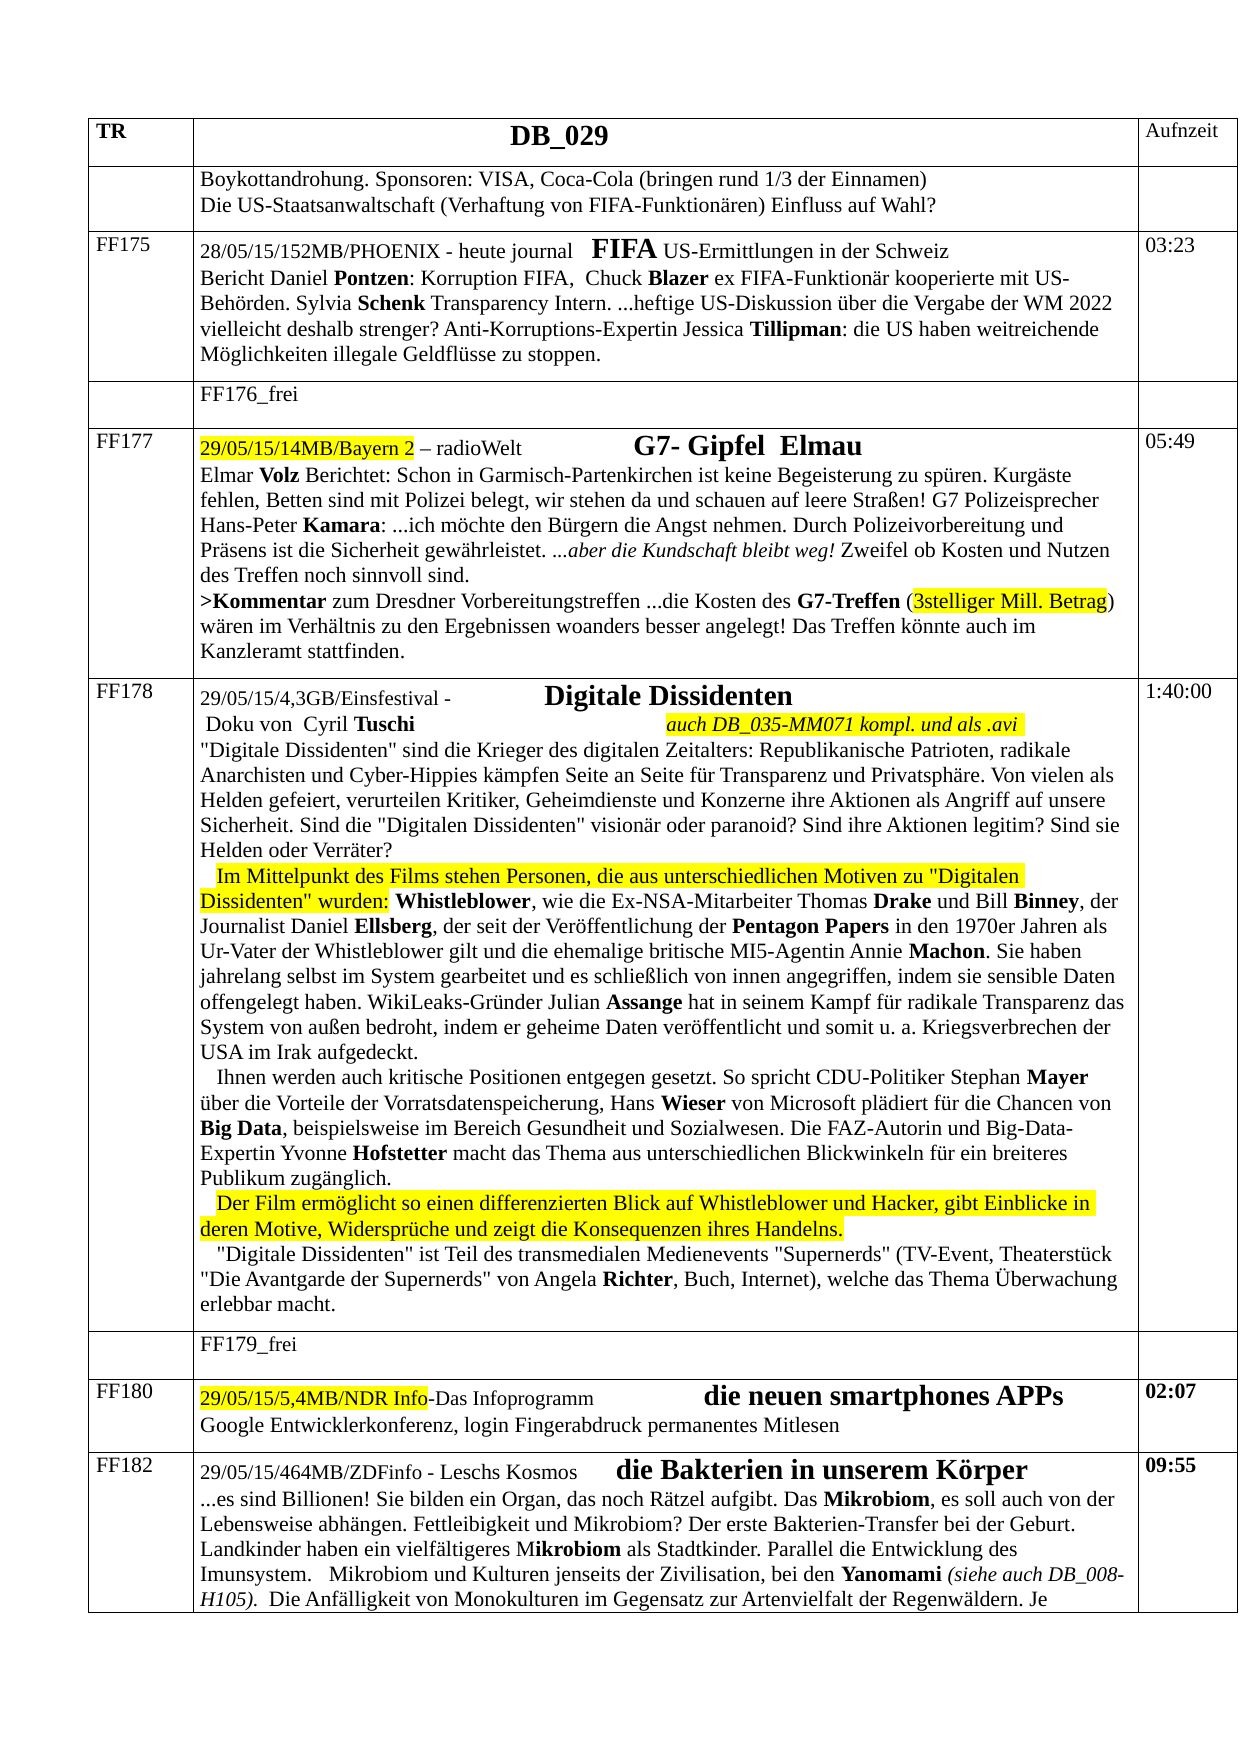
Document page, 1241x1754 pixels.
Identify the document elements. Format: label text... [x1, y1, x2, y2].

table_cell 05:49 [1139, 429, 1237, 678]
table_cell FF177 [89, 429, 193, 678]
table_cell FF176_frei [194, 382, 1138, 428]
table_header DB_029 [194, 119, 1138, 166]
table_cell FF178 [89, 679, 193, 1331]
table_cell 29/05/15/5,4MB/NDR Info-Das Infoprogramm die neuen smartphones APPs Google Entwicklerkonferenz, login Fingerabdruck permanentes Mitlesen [194, 1380, 1138, 1452]
table_cell [89, 1332, 193, 1378]
table_cell FF175 [89, 232, 193, 381]
table_cell 02:07 [1139, 1380, 1237, 1452]
table_cell [1139, 1332, 1237, 1378]
table_cell FF179_frei [194, 1332, 1138, 1378]
table_header Aufnzeit [1139, 119, 1237, 166]
table_cell 29/05/15/4,3GB/Einsfestival - Digitale Dissidenten Doku von Cyril Tuschi auch DB_035-MM071 kompl. und als .avi "Digitale Dissidenten" sind die Krieger des digitalen Zeitalters: Republikanische Patrioten, radikale Anarchisten und Cyber-Hippies kämpfen Seite an Seite für Transparenz und Privatsphäre. Von vielen als Helden gefeiert, verurteilen Kritiker, Geheimdienste und Konzerne ihre Aktionen als Angriff auf unsere Sicherheit. Sind die "Digitalen Dissidenten" visionär oder paranoid? Sind ihre Aktionen legitim? Sind sie Helden oder Verräter? Im Mittelpunkt des Films stehen Personen, die aus unterschiedlichen Motiven zu "Digitalen Dissidenten" wurden: Whistleblower, wie die Ex-NSA-Mitarbeiter Thomas Drake und Bill Binney, der Journalist Daniel Ellsberg, der seit der Veröffentlichung der Pentagon Papers in den 1970er Jahren als Ur-Vater der Whistleblower gilt und die ehemalige britische MI5-Agentin Annie Machon. Sie haben jahrelang selbst im System gearbeitet und es schließlich von innen angegriffen, indem sie sensible Daten offengelegt haben. WikiLeaks-Gründer Julian Assange hat in seinem Kampf für radikale Transparenz das System von außen bedroht, indem er geheime Daten veröffentlicht und somit u. a. Kriegsverbrechen der USA im Irak aufgedeckt. Ihnen werden auch kritische Positionen entgegen gesetzt. So spricht CDU-Politiker Stephan Mayer über die Vorteile der Vorratsdatenspeicherung, Hans Wieser von Microsoft plädiert für die Chancen von Big Data, beispielsweise im Bereich Gesundheit und Sozialwesen. Die FAZ-Autorin und Big-Data-Expertin Yvonne Hofstetter macht das Thema aus unterschiedlichen Blickwinkeln für ein breiteres Publikum zugänglich. Der Film ermöglicht so einen differenzierten Blick auf Whistleblower und Hacker, gibt Einblicke in deren Motive, Widersprüche und zeigt die Konsequenzen ihres Handelns. "Digitale Dissidenten" ist Teil des transmedialen Medienevents "Supernerds" (TV-Event, Theaterstück "Die Avantgarde der Supernerds" von Angela Richter, Buch, Internet), welche das Thema Überwachung erlebbar macht. [194, 679, 1138, 1331]
table_cell 28/05/15/152MB/PHOENIX - heute journal FIFA US-Ermittlungen in der Schweiz Bericht Daniel Pontzen: Korruption FIFA, Chuck Blazer ex FIFA-Funktionär kooperierte mit US-Behörden. Sylvia Schenk Transparency Intern. ...heftige US-Diskussion über die Vergabe der WM 2022 vielleicht deshalb strenger? Anti-Korruptions-Expertin Jessica Tillipman: die US haben weitreichende Möglichkeiten illegale Geldflüsse zu stoppen. [194, 232, 1138, 381]
table_cell 03:23 [1139, 232, 1237, 381]
table_cell 29/05/15/14MB/Bayern 2 – radioWelt G7- Gipfel Elmau Elmar Volz Berichtet: Schon in Garmisch-Partenkirchen ist keine Begeisterung zu spüren. Kurgäste fehlen, Betten sind mit Polizei belegt, wir stehen da und schauen auf leere Straßen! G7 Polizeisprecher Hans-Peter Kamara: ...ich möchte den Bürgern die Angst nehmen. Durch Polizeivorbereitung und Präsens ist die Sicherheit gewährleistet. ...aber die Kundschaft bleibt weg! Zweifel ob Kosten und Nutzen des Treffen noch sinnvoll sind. >Kommentar zum Dresdner Vorbereitungstreffen ...die Kosten des G7-Treffen (3stelliger Mill. Betrag) wären im Verhältnis zu den Ergebnissen woanders besser angelegt! Das Treffen könnte auch im Kanzleramt stattfinden. [194, 429, 1138, 678]
table_cell [1139, 167, 1237, 231]
table_cell Boykottandrohung. Sponsoren: VISA, Coca-Cola (bringen rund 1/3 der Einnamen) Die US-Staatsanwaltschaft (Verhaftung von FIFA-Funktionären) Einfluss auf Wahl? [194, 167, 1138, 231]
table_cell 09:55 [1139, 1453, 1237, 1612]
table_cell [89, 382, 193, 428]
table_header TR [89, 119, 193, 166]
table_cell FF182 [89, 1453, 193, 1612]
table_cell [89, 167, 193, 231]
table_cell [1139, 382, 1237, 428]
table_cell FF180 [89, 1380, 193, 1452]
table_cell 1:40:00 [1139, 679, 1237, 1331]
table_cell 29/05/15/464MB/ZDFinfo - Leschs Kosmos die Bakterien in unserem Körper ...es sind Billionen! Sie bilden ein Organ, das noch Rätzel aufgibt. Das Mikrobiom, es soll auch von der Lebensweise abhängen. Fettleibigkeit und Mikrobiom? Der erste Bakterien-Transfer bei der Geburt. Landkinder haben ein vielfältigeres Mikrobiom als Stadtkinder. Parallel die Entwicklung des Imunsystem. Mikrobiom und Kulturen jenseits der Zivilisation, bei den Yanomami (siehe auch DB_008-H105). Die Anfälligkeit von Monokulturen im Gegensatz zur Artenvielfalt der Regenwäldern. Je [194, 1453, 1138, 1612]
